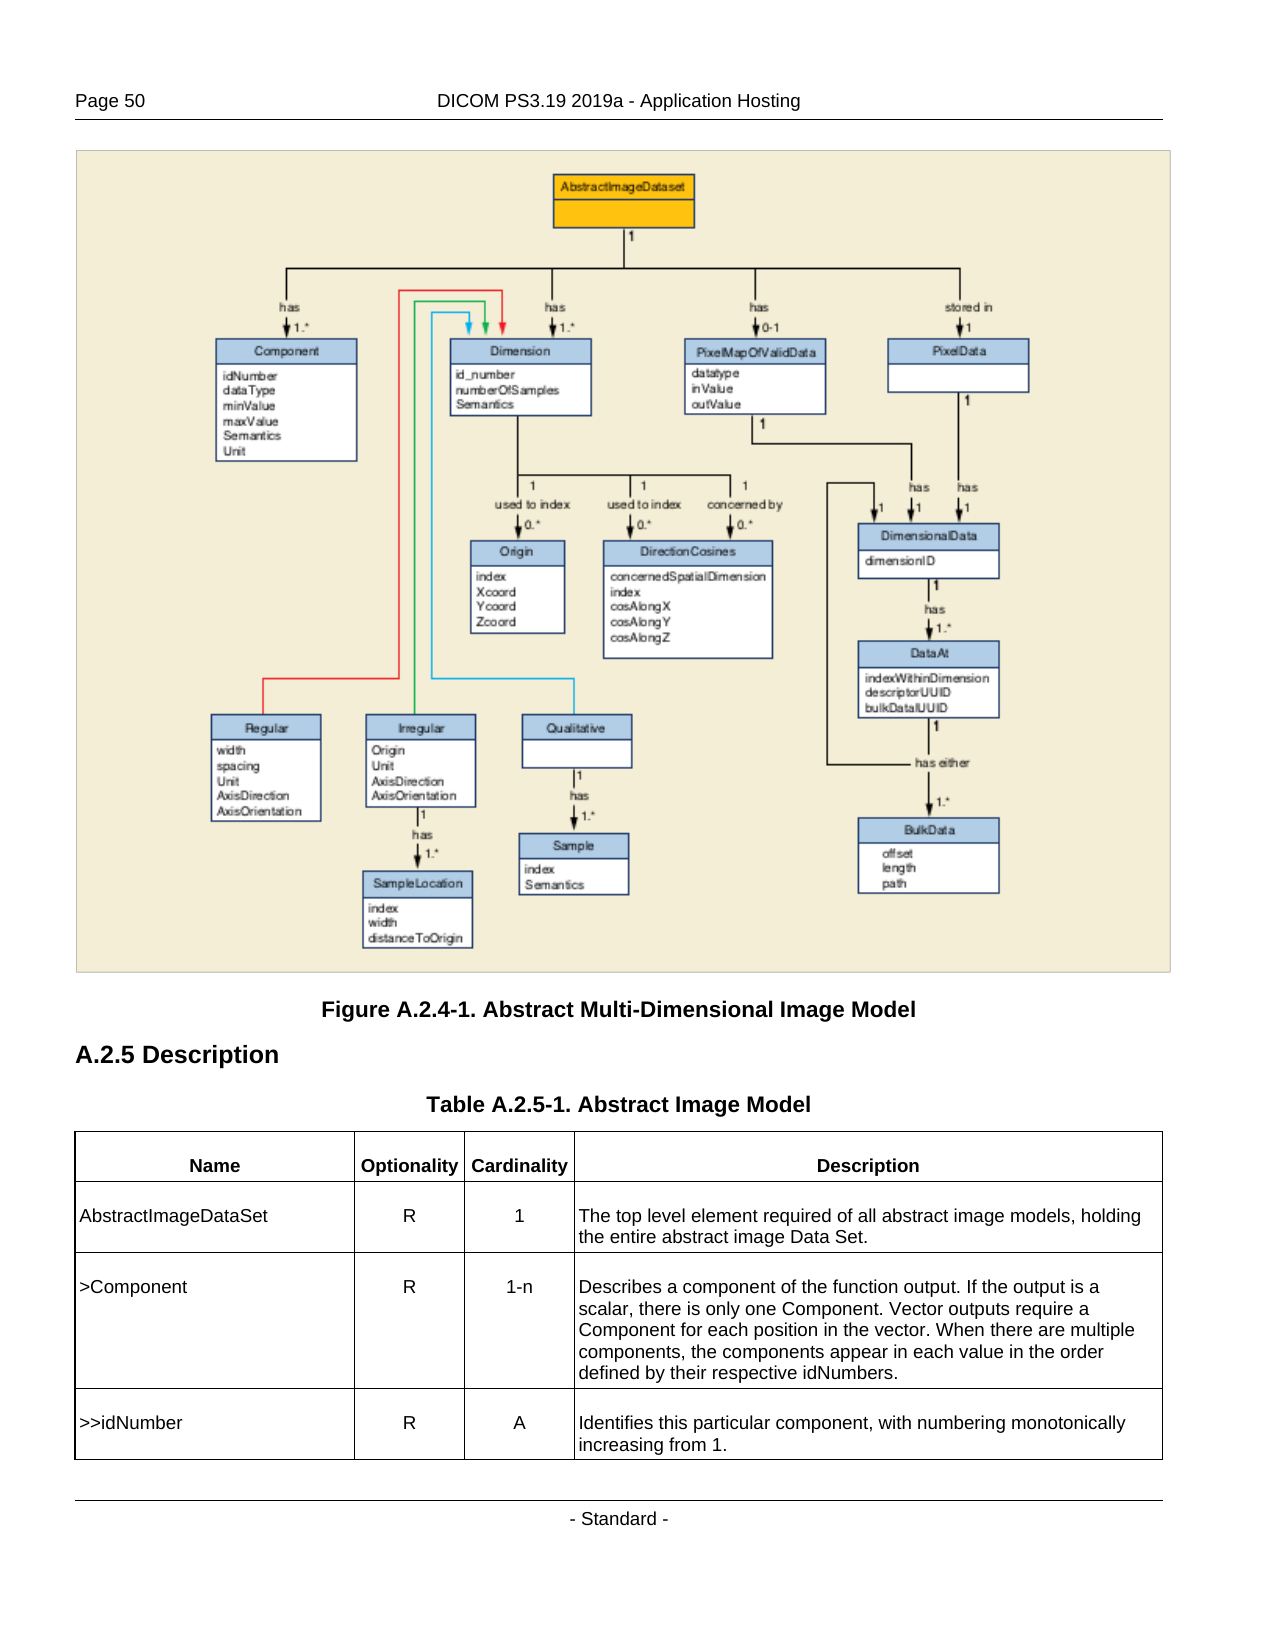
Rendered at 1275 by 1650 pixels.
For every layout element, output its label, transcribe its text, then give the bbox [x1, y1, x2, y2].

table_header Cardinality [465, 1132, 574, 1181]
table_cell >Component [76, 1253, 354, 1388]
table_cell R [355, 1253, 464, 1388]
picture [75, 150, 1172, 974]
table_cell AbstractImageDataSet [76, 1182, 354, 1252]
table_cell 1-n [465, 1253, 574, 1388]
text Table A.2.5-1. Abstract Image Model [75, 1092, 1162, 1117]
text A.2.5 Description [75, 1040, 1162, 1069]
table_cell A [465, 1389, 574, 1459]
table_cell 1 [465, 1182, 574, 1252]
table_header Name [76, 1132, 354, 1181]
table_cell Describes a component of the function output. If the output is a scalar, there is only one Component. Vector outputs require a Component for each position in the vector. When there are multiple components, the components appear in each value in the order defined by their respective idNumbers. [575, 1253, 1162, 1388]
table_cell The top level element required of all abstract image models, holding the entire abstract image Data Set. [575, 1182, 1162, 1252]
text Figure A.2.4-1. Abstract Multi-Dimensional Image Model [75, 996, 1162, 1022]
table_header Optionality [355, 1132, 464, 1181]
table_cell R [355, 1182, 464, 1252]
table_cell Identifies this particular component, with numbering monotonically increasing from 1. [575, 1389, 1162, 1459]
table_header Description [575, 1132, 1162, 1181]
table_cell >>idNumber [76, 1389, 354, 1459]
table_cell R [355, 1389, 464, 1459]
